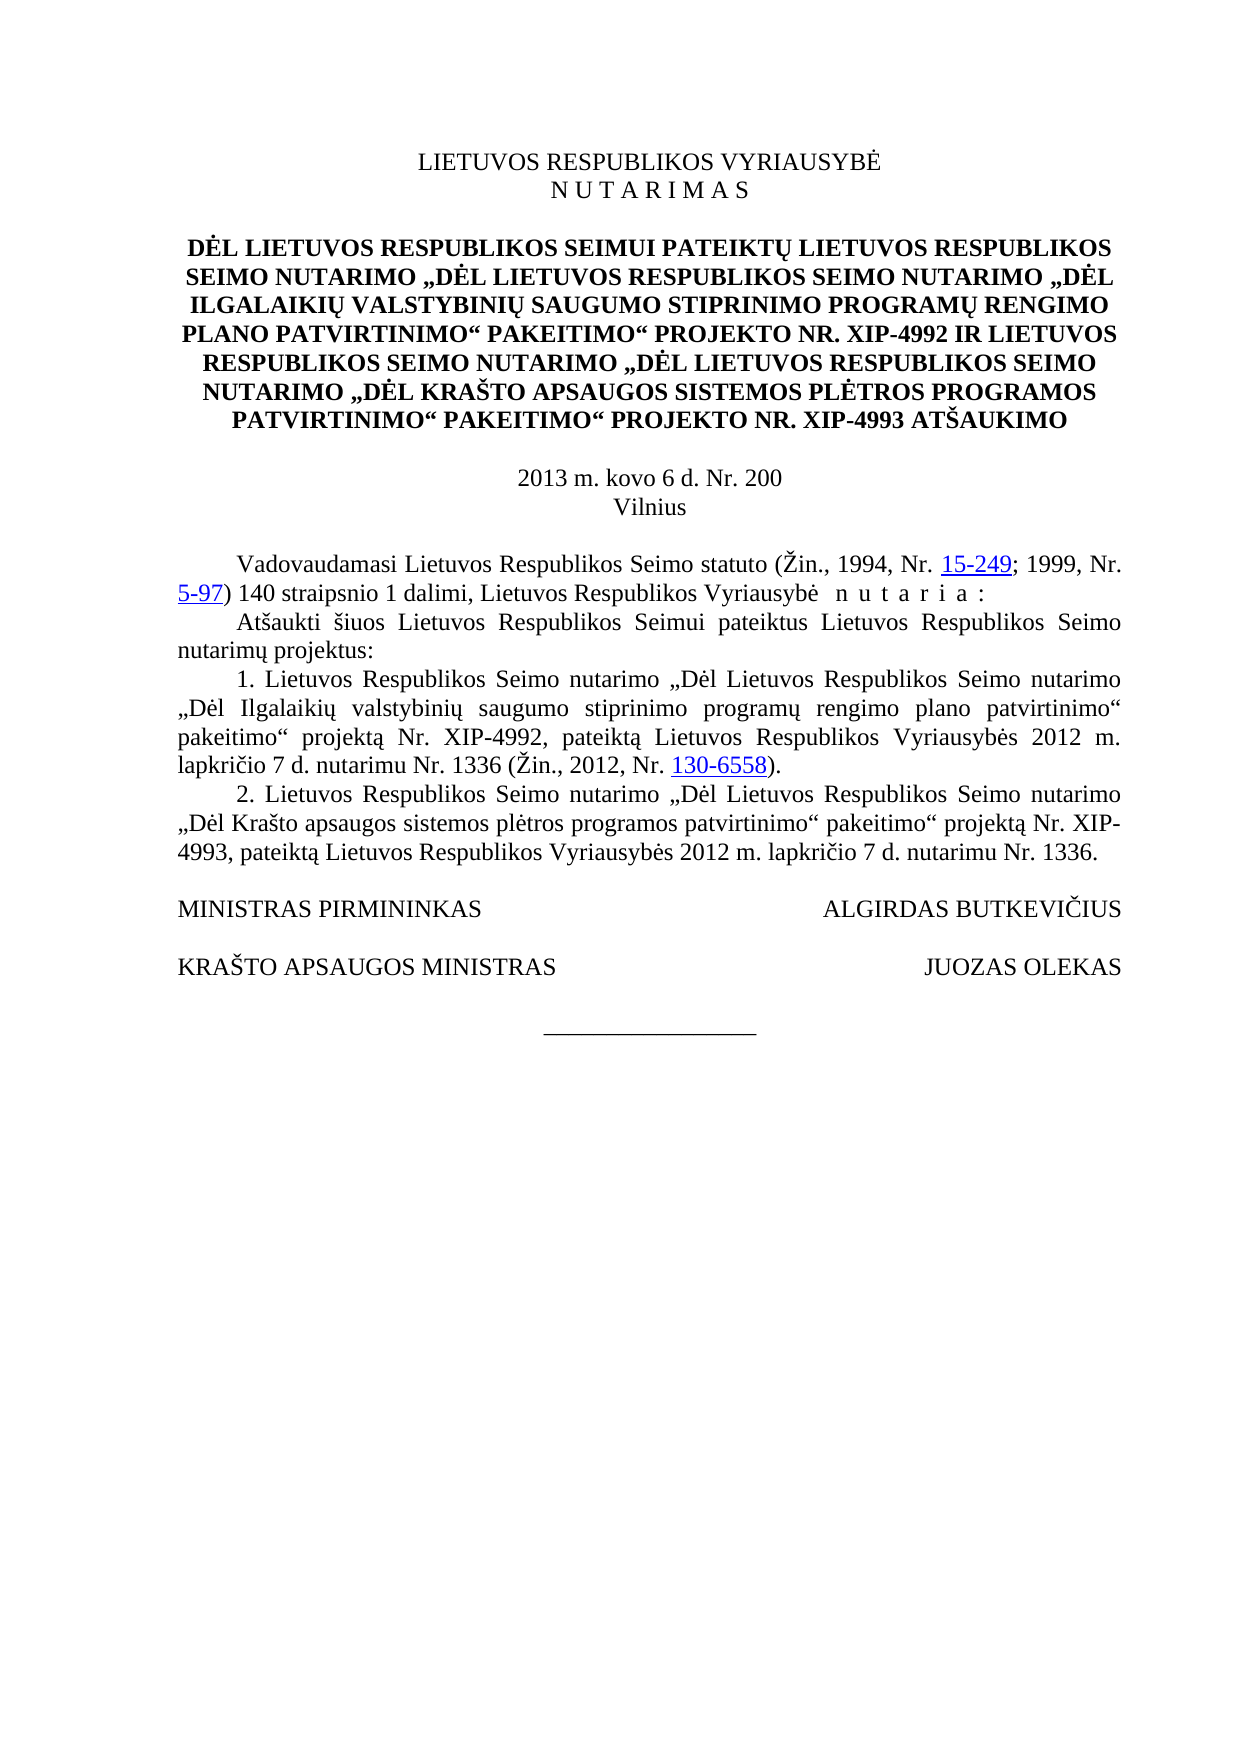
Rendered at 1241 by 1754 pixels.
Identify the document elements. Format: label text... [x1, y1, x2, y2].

text 2. Lietuvos Respublikos Seimo nutarimo „Dėl Lietuvos Respublikos Seimo nutarimo „Dėl Krašto apsaugos sistemos plėtros programos patvirtinimo“ pakeitimo“ projektą Nr. XIP-4993, pateiktą Lietuvos Respublikos Vyriausybės 2012 m. lapkričio 7 d. nutarimu Nr. 1336. [177, 779, 1122, 866]
text Atšaukti šiuos Lietuvos Respublikos Seimui pateiktus Lietuvos Respublikos Seimo nutarimų projektus: [177, 607, 1122, 664]
text NUTARIMAS [177, 176, 1122, 204]
text Lietuvos Respublikos Vyriausybė [177, 147, 1122, 176]
text MINISTRAS PIRMININKAS ALGIRDAS BUTKEVIČIUS [177, 894, 1122, 923]
text 2013 m. kovo 6 d. Nr. 200 [177, 463, 1122, 492]
text Vilnius [177, 492, 1122, 521]
text 1. Lietuvos Respublikos Seimo nutarimo „Dėl Lietuvos Respublikos Seimo nutarimo „Dėl Ilgalaikių valstybinių saugumo stiprinimo programų rengimo plano patvirtinimo“ pakeitimo“ projektą Nr. XIP-4992, pateiktą Lietuvos Respublikos Vyriausybės 2012 m. lapkričio 7 d. nutarimu Nr. 1336 (Žin., 2012, Nr. 130-6558). [177, 664, 1122, 779]
text Vadovaudamasi Lietuvos Respublikos Seimo statuto (Žin., 1994, Nr. 15-249; 1999, Nr. 5-97) 140 straipsnio 1 dalimi, Lietuvos Respublikos Vyriausybė nutaria: [177, 549, 1122, 607]
text KRAŠTO APSAUGOS MINISTRAS JUOZAS OLEKAS [177, 952, 1122, 981]
text Dėl LIETUVOS RESPUBLIKOS SEIMUI PATEIKTŲ LIETUVOS RESPUBLIKOS SEIMO NUTARIMO „DĖL LIETUVOS RESPUBLIKOS SEIMO NUTARIMO „Dėl Ilgalaikių valstybinių saugumo stiprinimo programų rengimo plano patvirtinimo“ pakeitimo“ projekto Nr. XIP-4992 ir Lietuvos Respublikos Seimo nutarimo „Dėl Lietuvos Respublikos Seimo nutarimo „Dėl Krašto apsaugos sistemos plėtros programos patvirtinimo“ pakeitimo“ projekto Nr. XIP-4993 ATŠAUKIMO [177, 233, 1122, 434]
text _________________ [177, 1009, 1122, 1038]
